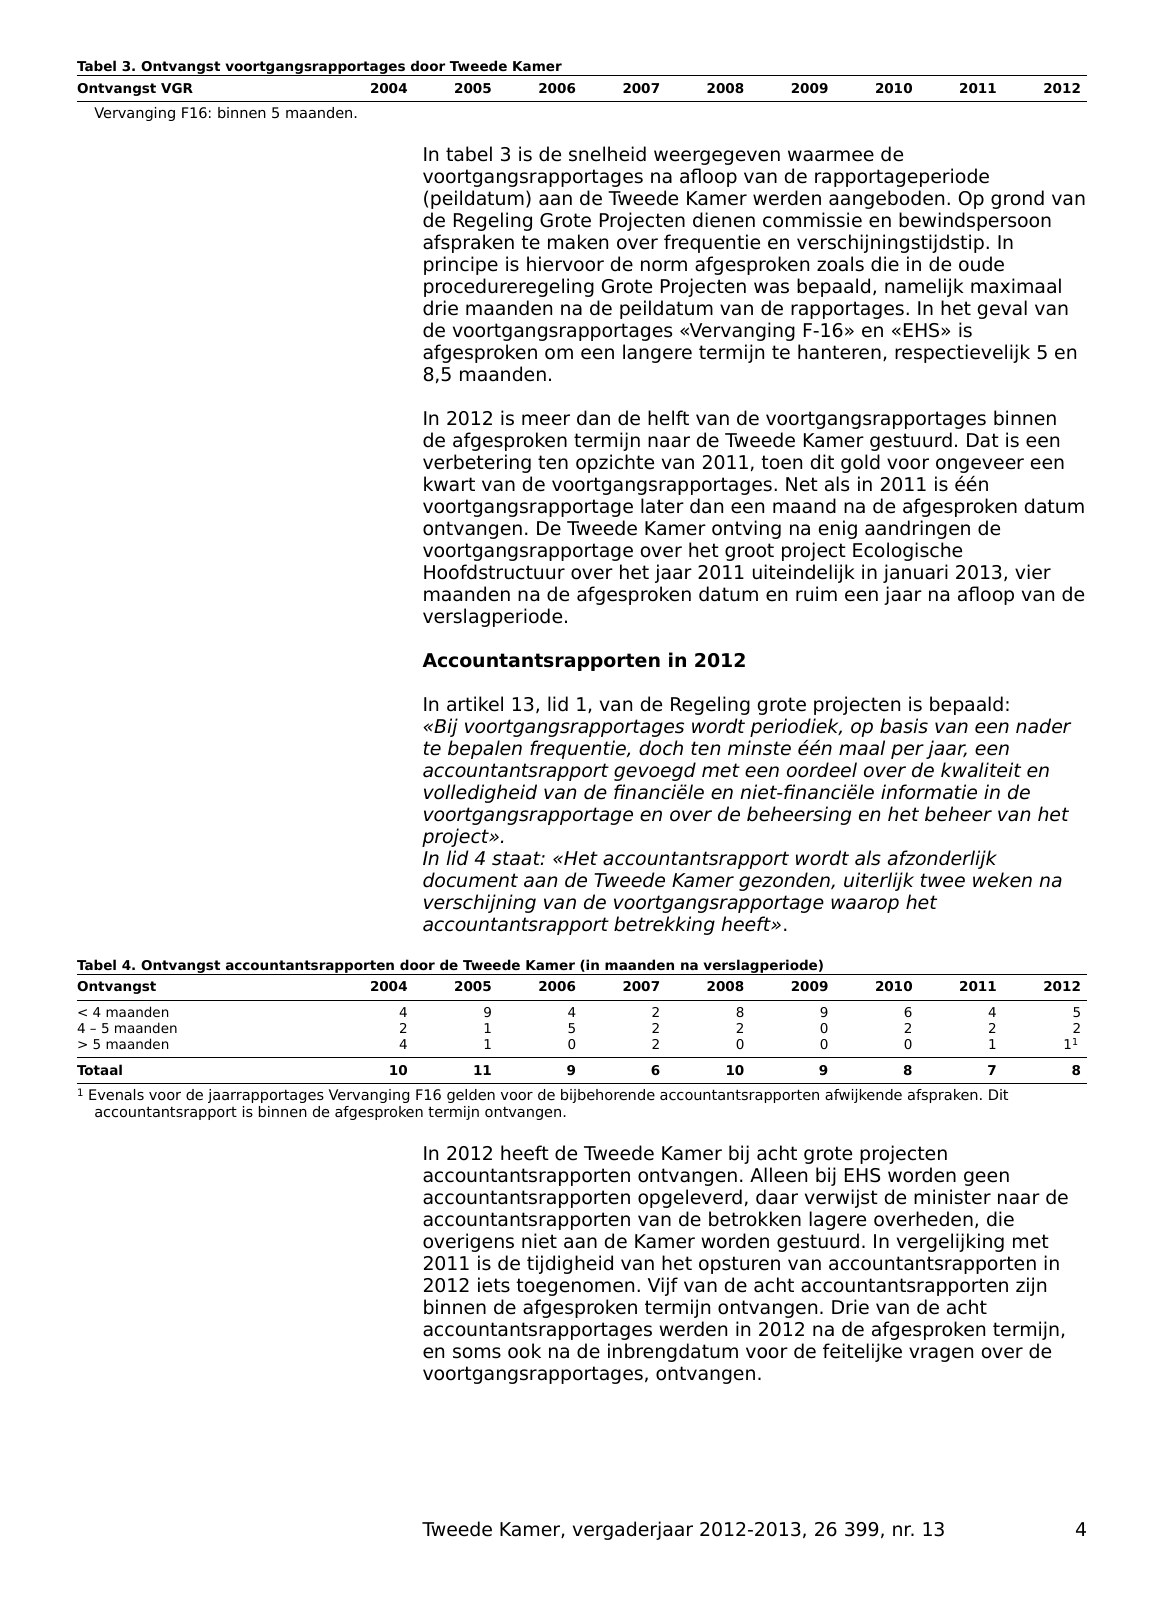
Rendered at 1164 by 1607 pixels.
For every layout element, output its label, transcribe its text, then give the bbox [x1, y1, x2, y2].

table_cell 2006 [498, 76, 582, 101]
table_cell 1 Evenals voor de jaarrapportages Vervanging F16 gelden voor de bijbehorende accountantsrapporten afwijkende afspraken. Dit accountantsrapport is binnen de afgesproken termijn ontvangen. [77, 1084, 1087, 1121]
table_cell 1 [413, 1021, 497, 1037]
text «Bij voortgangsrapportages wordt periodiek, op basis van een nader te bepalen frequentie, doch ten minste één maal per jaar, een accountantsrapport gevoegd met een oordeel over de kwaliteit en volledigheid van de financiële en niet-financiële informatie in de voortgangsrapportage en over de beheersing en het beheer van het project». [422, 716, 1087, 848]
table_cell 1 [918, 1037, 1002, 1057]
table_cell 8 [666, 1001, 750, 1021]
table_cell 4 [498, 1001, 582, 1021]
table_header Tabel 3. Ontvangst voortgangsrapportages door Tweede Kamer [77, 59, 1087, 75]
table_cell 2004 [329, 975, 413, 999]
table_cell 9 [413, 1001, 497, 1021]
table_cell 8 [1003, 1058, 1087, 1083]
table_cell 2012 [1003, 76, 1087, 101]
table_cell 2012 [1003, 975, 1087, 999]
table_cell 11 [413, 1058, 497, 1083]
subtitle Accountantsrapporten in 2012 [422, 650, 1087, 672]
table_cell 0 [750, 1021, 834, 1037]
table_cell 2008 [666, 76, 750, 101]
table_cell 4 [329, 1037, 413, 1057]
table_header Tabel 4. Ontvangst accountantsrapporten door de Tweede Kamer (in maanden na verslagperiode) [77, 958, 1087, 973]
table_cell 4 [918, 1001, 1002, 1021]
table_cell 0 [666, 1037, 750, 1057]
table_cell < 4 maanden [77, 1001, 329, 1021]
table_cell 2 [834, 1021, 918, 1037]
table_cell Totaal [77, 1058, 329, 1083]
table_cell 2010 [834, 975, 918, 999]
table_cell Ontvangst VGR [77, 76, 329, 101]
table_cell Vervanging F16: binnen 5 maanden. [77, 102, 1087, 122]
table_cell 6 [834, 1001, 918, 1021]
text In 2012 heeft de Tweede Kamer bij acht grote projecten accountantsrapporten ontvangen. Alleen bij EHS worden geen accountantsrapporten opgeleverd, daar verwijst de minister naar de accountantsrapporten van de betrokken lagere overheden, die overigens niet aan de Kamer worden gestuurd. In vergelijking met 2011 is de tijdigheid van het opsturen van accountantsrapporten in 2012 iets toegenomen. Vijf van de acht accountantsrapporten zijn binnen de afgesproken termijn ontvangen. Drie van de acht accountantsrapportages werden in 2012 na de afgesproken termijn, en soms ook na de inbrengdatum voor de feitelijke vragen over de voortgangsrapportages, ontvangen. [422, 1143, 1087, 1385]
table_cell 2 [329, 1021, 413, 1037]
table_cell 2005 [413, 975, 497, 999]
table_cell 7 [918, 1058, 1002, 1083]
table_cell 4 – 5 maanden [77, 1021, 329, 1037]
text In tabel 3 is de snelheid weergegeven waarmee de voortgangsrapportages na afloop van de rapportageperiode (peildatum) aan de Tweede Kamer werden aangeboden. Op grond van de Regeling Grote Projecten dienen commissie en bewindspersoon afspraken te maken over frequentie en verschijningstijdstip. In principe is hiervoor de norm afgesproken zoals die in de oude procedureregeling Grote Projecten was bepaald, namelijk maximaal drie maanden na de peildatum van de rapportages. In het geval van de voortgangsrapportages «Vervanging F-16» en «EHS» is afgesproken om een langere termijn te hanteren, respectievelijk 5 en 8,5 maanden. [422, 144, 1087, 386]
table_cell 9 [750, 1001, 834, 1021]
table_cell 2004 [329, 76, 413, 101]
table_cell 0 [498, 1037, 582, 1057]
table_cell 10 [329, 1058, 413, 1083]
text In 2012 is meer dan de helft van de voortgangsrapportages binnen de afgesproken termijn naar de Tweede Kamer gestuurd. Dat is een verbetering ten opzichte van 2011, toen dit gold voor ongeveer een kwart van de voortgangsrapportages. Net als in 2011 is één voortgangsrapportage later dan een maand na de afgesproken datum ontvangen. De Tweede Kamer ontving na enig aandringen de voortgangsrapportage over het groot project Ecologische Hoofdstructuur over het jaar 2011 uiteindelijk in januari 2013, vier maanden na de afgesproken datum en ruim een jaar na afloop van de verslagperiode. [422, 408, 1087, 628]
table_cell 1 [413, 1037, 497, 1057]
table_cell 5 [498, 1021, 582, 1037]
table_cell 11 [1003, 1037, 1087, 1057]
table_cell 6 [582, 1058, 666, 1083]
table_cell 2010 [834, 76, 918, 101]
text In lid 4 staat: «Het accountantsrapport wordt als afzonderlijk document aan de Tweede Kamer gezonden, uiterlijk twee weken na verschijning van de voortgangsrapportage waarop het accountantsrapport betrekking heeft». [422, 848, 1087, 936]
table_cell 9 [498, 1058, 582, 1083]
table_cell 8 [834, 1058, 918, 1083]
table_cell 2006 [498, 975, 582, 999]
table_cell 2 [582, 1037, 666, 1057]
table_cell 2009 [750, 975, 834, 999]
table_cell 5 [1003, 1001, 1087, 1021]
table_cell Ontvangst [77, 975, 329, 999]
text In artikel 13, lid 1, van de Regeling grote projecten is bepaald: [422, 694, 1087, 716]
table_cell > 5 maanden [77, 1037, 329, 1057]
table_cell 2008 [666, 975, 750, 999]
table_cell 2007 [582, 975, 666, 999]
table_cell 0 [834, 1037, 918, 1057]
table_cell 2011 [918, 975, 1002, 999]
table_cell 2005 [413, 76, 497, 101]
table_cell 2 [582, 1001, 666, 1021]
table_cell 2 [666, 1021, 750, 1037]
table_cell 2 [918, 1021, 1002, 1037]
table_cell 2 [582, 1021, 666, 1037]
table_cell 2 [1003, 1021, 1087, 1037]
table_cell 2009 [750, 76, 834, 101]
table_cell 9 [750, 1058, 834, 1083]
table_cell 0 [750, 1037, 834, 1057]
table_cell 2011 [918, 76, 1002, 101]
table_cell 10 [666, 1058, 750, 1083]
table_cell 4 [329, 1001, 413, 1021]
table_cell 2007 [582, 76, 666, 101]
